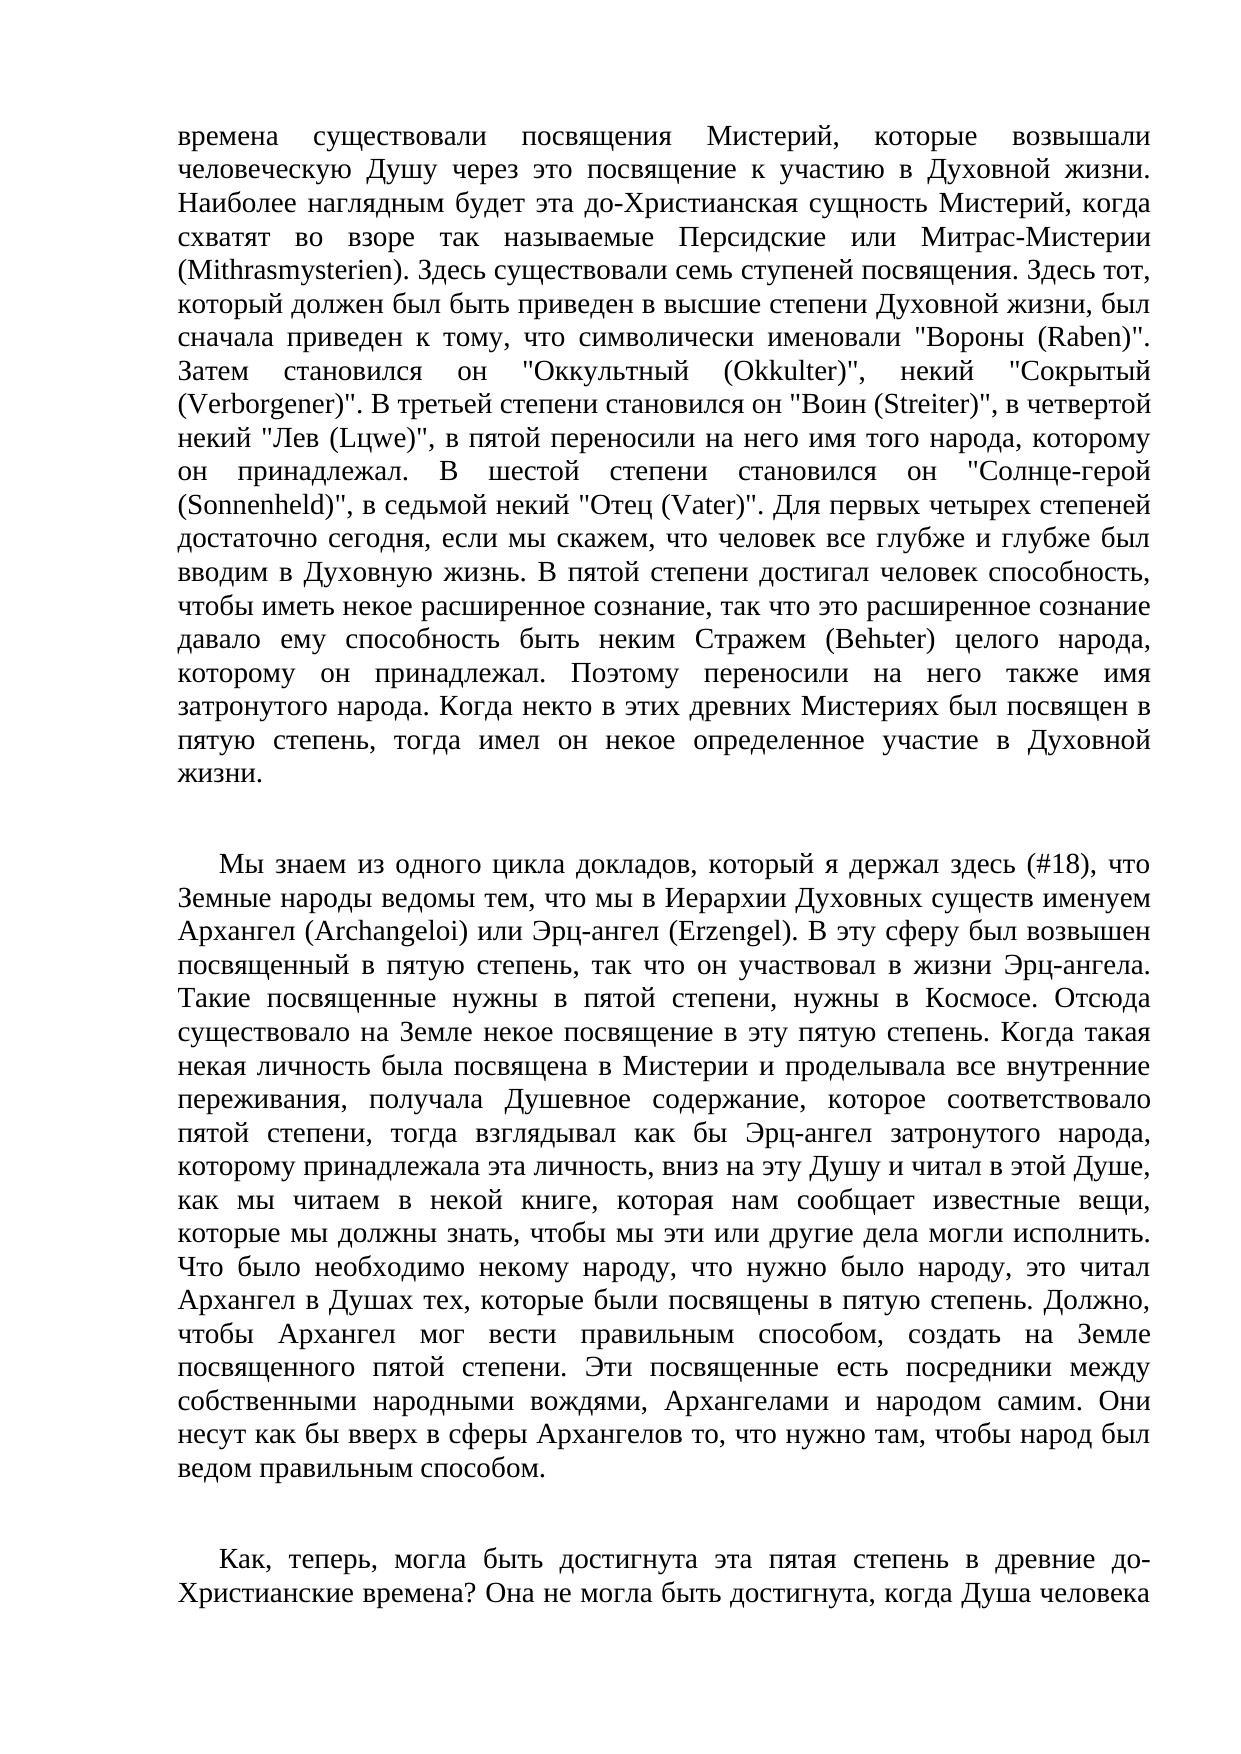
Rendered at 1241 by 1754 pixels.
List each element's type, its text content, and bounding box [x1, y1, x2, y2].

text Как, теперь, могла быть достигнута эта пятая степень в древние до-Христианские времена? Она не могла быть достигнута, когда Душа человека [177, 1541, 1152, 1608]
text Мы знаем из одного цикла докладов, который я держал здесь (#18), что Земные народы ведомы тем, что мы в Иерархии Духовных существ именуем Архангел (Archangeloi) или Эрц-ангел (Erzengel). В эту сферу был возвышен посвященный в пятую степень, так что он участвовал в жизни Эрц-ангела. Такие посвященные нужны в пятой степени, нужны в Космосе. Отсюда существовало на Земле некое посвящение в эту пятую степень. Когда такая некая личность была посвящена в Мистерии и проделывала все внутренние переживания, получала Душевное содержание, которое соответствовало пятой степени, тогда взглядывал как бы Эрц-ангел затронутого народа, которому принадлежала эта личность, вниз на эту Душу и читал в этой Душе, как мы читаем в некой книге, которая нам сообщает известные вещи, которые мы должны знать, чтобы мы эти или другие дела могли исполнить. Что было необходимо некому народу, что нужно было народу, это читал Архангел в Душах тех, которые были посвящены в пятую степень. Должно, чтобы Архангел мог вести правильным способом, создать на Земле посвященного пятой степени. Эти посвященные есть посредники между собственными народными вождями, Архангелами и народом самим. Они несут как бы вверх в сферы Архангелов то, что нужно там, чтобы народ был ведом правильным способом. [177, 846, 1152, 1484]
text времена существовали посвящения Мистерий, которые возвышали человеческую Душу через это посвящение к участию в Духовной жизни. Наиболее наглядным будет эта до-Христианская сущность Мистерий, когда схватят во взоре так называемые Персидские или Митрас-Мистерии (Mithrasmysterien). Здесь существовали семь ступеней посвящения. Здесь тот, который должен был быть приведен в высшие степени Духовной жизни, был сначала приведен к тому, что символически именовали "Вороны (Raben)". Затем становился он "Оккультный (Okkulter)", некий "Сокрытый (Verborgener)". В третьей степени становился он "Воин (Streiter)", в четвертой некий "Лев (Lцwe)", в пятой переносили на него имя того народа, которому он принадлежал. В шестой степени становился он "Солнце-герой (Sonnenheld)", в седьмой некий "Отец (Vater)". Для первых четырех степеней достаточно сегодня, если мы скажем, что человек все глубже и глубже был вводим в Духовную жизнь. В пятой степени достигал человек способность, чтобы иметь некое расширенное сознание, так что это расширенное сознание давало ему способность быть неким Стражем (Behьter) целого народа, которому он принадлежал. Поэтому переносили на него также имя затронутого народа. Когда некто в этих древних Мистериях был посвящен в пятую степень, тогда имел он некое определенное участие в Духовной жизни. [177, 118, 1152, 789]
